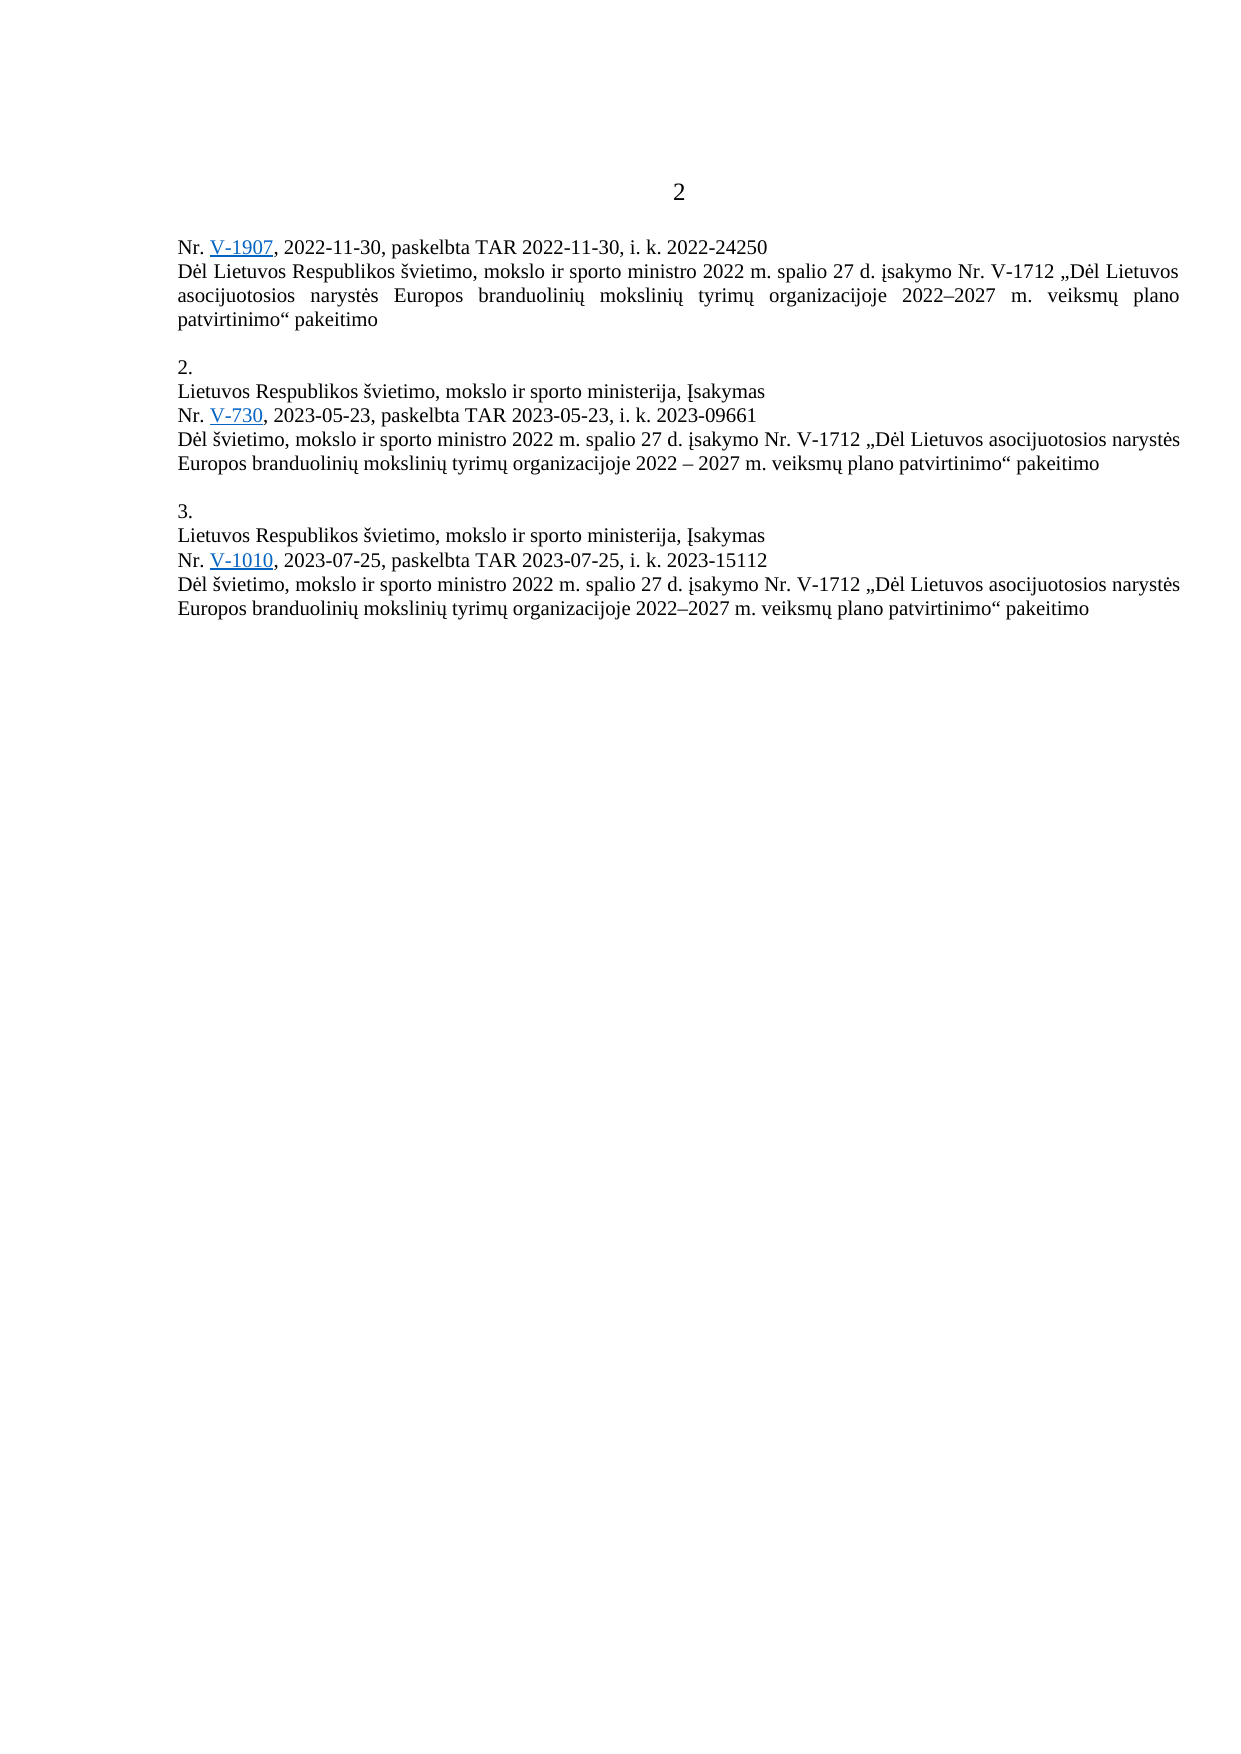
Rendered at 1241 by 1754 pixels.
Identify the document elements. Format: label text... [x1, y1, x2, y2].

text Lietuvos Respublikos švietimo, mokslo ir sporto ministerija, Įsakymas [177, 379, 1181, 403]
text Nr. V-730, 2023-05-23, paskelbta TAR 2023-05-23, i. k. 2023-09661 [177, 403, 1181, 427]
text 2. [177, 355, 1181, 379]
text Lietuvos Respublikos švietimo, mokslo ir sporto ministerija, Įsakymas [177, 523, 1181, 547]
text Dėl švietimo, mokslo ir sporto ministro 2022 m. spalio 27 d. įsakymo Nr. V-1712 „Dėl Lietuvos asocijuotosios narystės Europos branduolinių mokslinių tyrimų organizacijoje 2022 – 2027 m. veiksmų plano patvirtinimo“ pakeitimo [177, 427, 1181, 475]
text Nr. V-1907, 2022-11-30, paskelbta TAR 2022-11-30, i. k. 2022-24250 [177, 235, 1181, 259]
text Dėl švietimo, mokslo ir sporto ministro 2022 m. spalio 27 d. įsakymo Nr. V-1712 „Dėl Lietuvos asocijuotosios narystės Europos branduolinių mokslinių tyrimų organizacijoje 2022–2027 m. veiksmų plano patvirtinimo“ pakeitimo [177, 572, 1181, 620]
text 3. [177, 499, 1181, 523]
text Dėl Lietuvos Respublikos švietimo, mokslo ir sporto ministro 2022 m. spalio 27 d. įsakymo Nr. V-1712 „Dėl Lietuvos asocijuotosios narystės Europos branduolinių mokslinių tyrimų organizacijoje 2022–2027 m. veiksmų plano patvirtinimo“ pakeitimo [177, 259, 1181, 331]
text Nr. V-1010, 2023-07-25, paskelbta TAR 2023-07-25, i. k. 2023-15112 [177, 547, 1181, 572]
